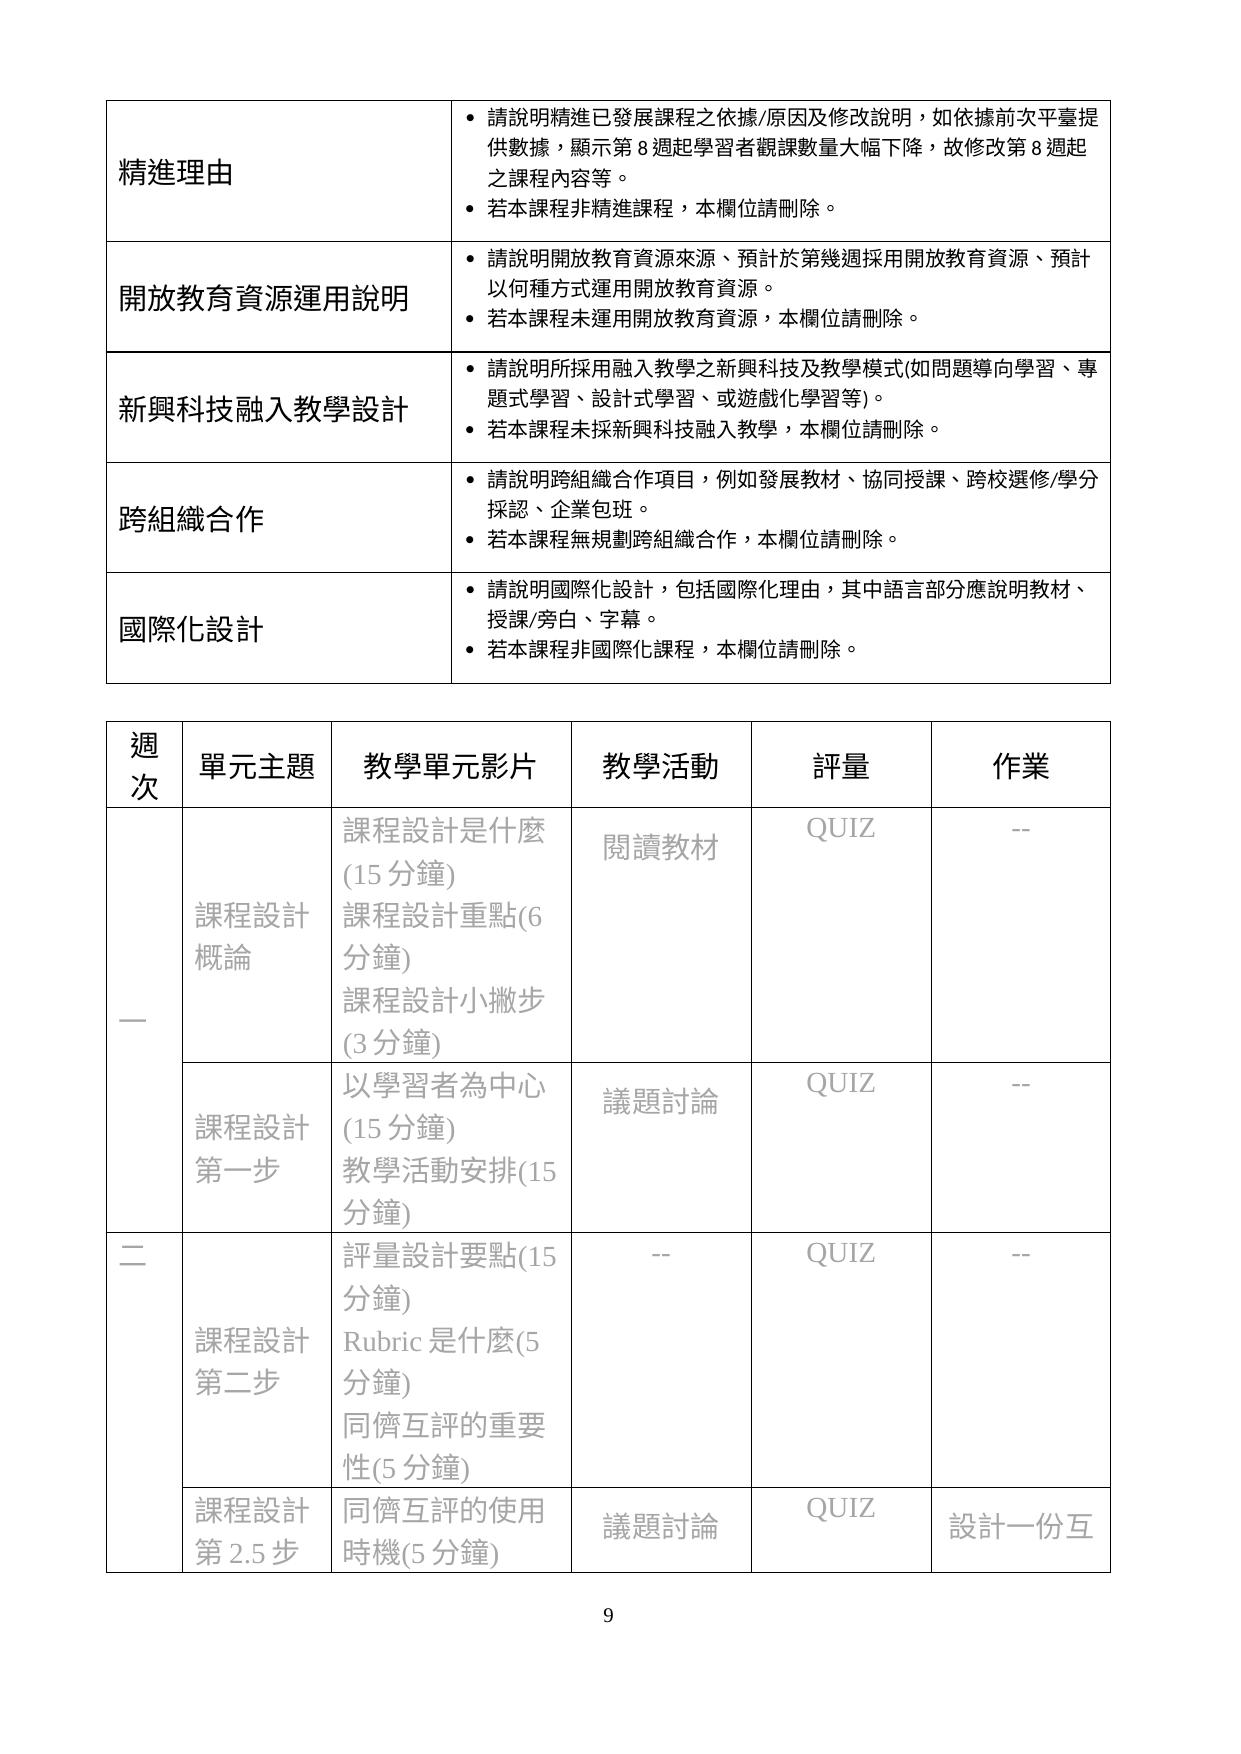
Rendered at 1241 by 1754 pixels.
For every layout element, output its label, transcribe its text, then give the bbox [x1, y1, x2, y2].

table_cell 設計一份互 [932, 1488, 1110, 1572]
table_cell -- [932, 1063, 1110, 1232]
table_cell 課程設計第2.5步 [183, 1488, 331, 1572]
table_cell 課程設計第二步 [183, 1233, 331, 1487]
table_cell 課程設計第一步 [183, 1063, 331, 1232]
table_cell 課程設計是什麼(15分鐘) 課程設計重點(6分鐘) 課程設計小撇步(3分鐘) [332, 808, 571, 1062]
table_header 評量 [752, 722, 931, 807]
table_cell 同儕互評的使用時機(5分鐘) [332, 1488, 571, 1572]
table_cell QUIZ [752, 1233, 931, 1487]
table_header 教學單元影片 [332, 722, 571, 807]
table_header 單元主題 [183, 722, 331, 807]
table_cell 請說明國際化設計，包括國際化理由，其中語言部分應說明教材、授課/旁白、字幕。 若本課程非國際化課程，本欄位請刪除。 [452, 573, 1110, 683]
table_cell 議題討論 [572, 1488, 751, 1572]
table_cell 跨組織合作 [107, 463, 451, 572]
table_cell 國際化設計 [107, 573, 451, 683]
table_cell 二 [107, 1233, 182, 1572]
table_cell 請說明開放教育資源來源、預計於第幾週採用開放教育資源、預計以何種方式運用開放教育資源。 若本課程未運用開放教育資源，本欄位請刪除。 [452, 242, 1110, 351]
table_cell -- [932, 808, 1110, 1062]
table_header 教學活動 [572, 722, 751, 807]
table_cell -- [932, 1233, 1110, 1487]
table_cell 精進理由 [107, 101, 451, 241]
table_cell -- [572, 1233, 751, 1487]
table_cell 課程設計概論 [183, 808, 331, 1062]
table_cell 以學習者為中心(15分鐘) 教學活動安排(15分鐘) [332, 1063, 571, 1232]
table_cell 新興科技融入教學設計 [107, 353, 451, 462]
table_header 作業 [932, 722, 1110, 807]
table_cell QUIZ [752, 1063, 931, 1232]
table_cell 議題討論 [572, 1063, 751, 1232]
table_cell 請說明精進已發展課程之依據/原因及修改說明，如依據前次平臺提供數據，顯示第8週起學習者觀課數量大幅下降，故修改第8週起之課程內容等。 若本課程非精進課程，本欄位請刪除。 [452, 101, 1110, 241]
table_cell 一 [107, 808, 182, 1232]
table_cell QUIZ [752, 808, 931, 1062]
table_header 週次 [107, 722, 182, 807]
table_cell 評量設計要點(15分鐘) Rubric是什麼(5分鐘) 同儕互評的重要性(5分鐘) [332, 1233, 571, 1487]
table_cell 開放教育資源運用說明 [107, 242, 451, 351]
table_cell 閱讀教材 [572, 808, 751, 1062]
table_cell 請說明跨組織合作項目，例如發展教材、協同授課、跨校選修/學分採認、企業包班。 若本課程無規劃跨組織合作，本欄位請刪除。 [452, 463, 1110, 572]
table_cell QUIZ [752, 1488, 931, 1572]
table_cell 請說明所採用融入教學之新興科技及教學模式(如問題導向學習、專題式學習、設計式學習、或遊戲化學習等)。 若本課程未採新興科技融入教學，本欄位請刪除。 [452, 353, 1110, 462]
